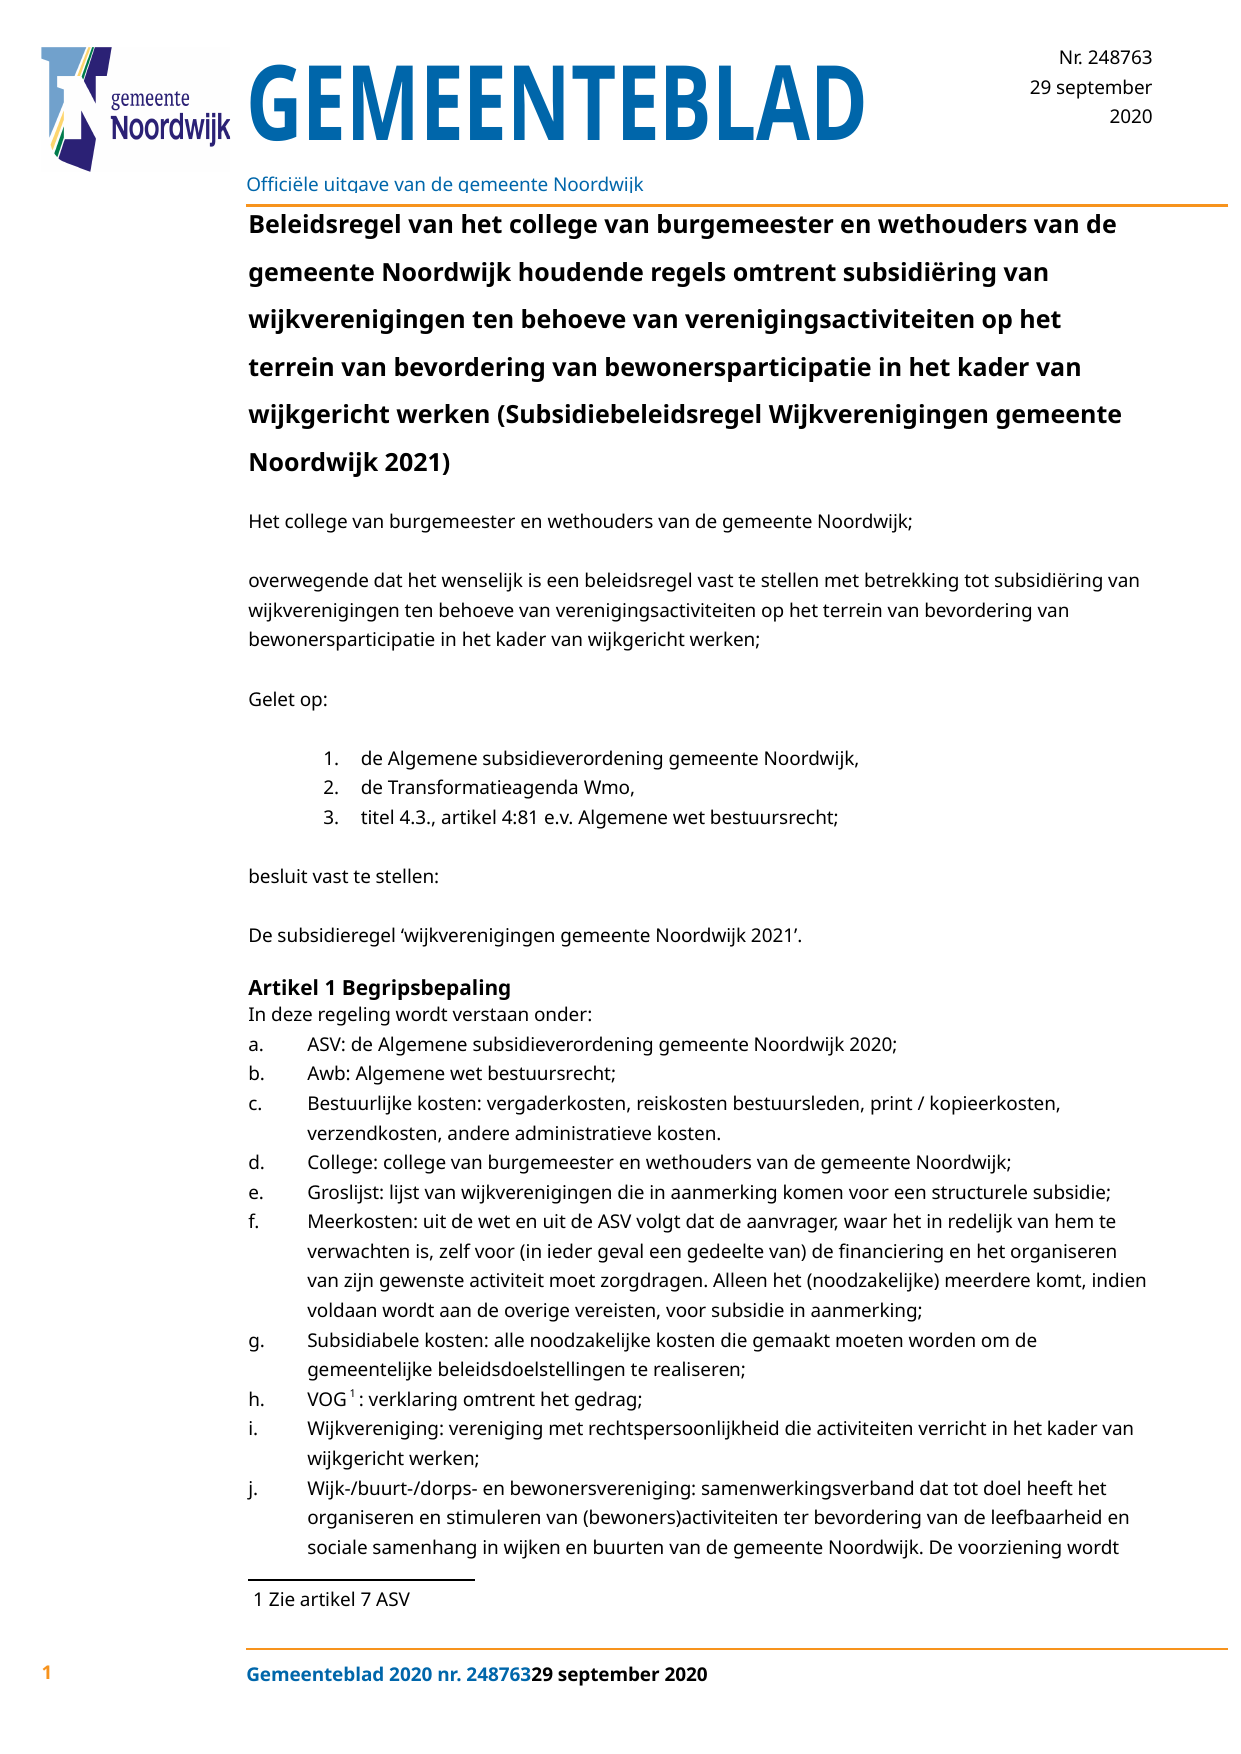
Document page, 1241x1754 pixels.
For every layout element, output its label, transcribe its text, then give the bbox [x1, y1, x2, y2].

list Bestuurlijke kosten: vergaderkosten, reiskosten bestuursleden, print / kopieerkosten, verzendkosten, andere administratieve kosten. [248, 1090, 1152, 1145]
list Wijk-/buurt-/dorps- en bewonersvereniging: samenwerkingsverband dat tot doel heeft het organiseren en stimuleren van (bewoners)activiteiten ter bevordering van de leefbaarheid en sociale samenhang in wijken en buurten van de gemeente Noordwijk. De voorziening wordt [248, 1475, 1152, 1559]
list ASV: de Algemene subsidieverordening gemeente Noordwijk 2020; [248, 1031, 1152, 1057]
text In deze regeling wordt verstaan onder: [248, 1001, 1152, 1027]
list titel 4.3., artikel 4:81 e.v. Algemene wet bestuursrecht; [323, 804, 1152, 830]
text Artikel 1 Begripsbepaling [248, 973, 1152, 1001]
list Awb: Algemene wet bestuursrecht; [248, 1061, 1152, 1086]
list Wijkvereniging: vereniging met rechtspersoonlijkheid die activiteiten verricht in het kader van wijkgericht werken; [248, 1416, 1152, 1471]
list de Transformatieagenda Wmo, [323, 774, 1152, 800]
text De subsidieregel ‘wijkverenigingen gemeente Noordwijk 2021’. [248, 922, 1152, 948]
picture [41, 47, 231, 172]
text Gelet op: [248, 686, 1152, 712]
text Beleidsregel van het college van burgemeester en wethouders van de gemeente Noordwijk houdende regels omtrent subsidiëring van wijkverenigingen ten behoeve van verenigingsactiviteiten op het terrein van bevordering van bewonersparticipatie in het kader van wijkgericht werken (Subsidiebeleidsregel Wijkverenigingen gemeente Noordwijk 2021) [248, 207, 1152, 479]
list College: college van burgemeester en wethouders van de gemeente Noordwijk; [248, 1149, 1152, 1175]
text Het college van burgemeester en wethouders van de gemeente Noordwijk; [248, 508, 1152, 534]
list de Algemene subsidieverordening gemeente Noordwijk, [323, 745, 1152, 771]
list Groslijst: lijst van wijkverenigingen die in aanmerking komen voor een structurele subsidie; [248, 1179, 1152, 1204]
list Meerkosten: uit de wet en uit de ASV volgt dat de aanvrager, waar het in redelijk van hem te verwachten is, zelf voor (in ieder geval een gedeelte van) de financiering en het organiseren van zijn gewenste activiteit moet zorgdragen. Alleen het (noodzakelijke) meerdere komt, indien voldaan wordt aan de overige vereisten, voor subsidie in aanmerking; [248, 1208, 1152, 1323]
list Zie artikel 7 ASV [248, 1586, 1152, 1612]
text overwegende dat het wenselijk is een beleidsregel vast te stellen met betrekking tot subsidiëring van wijkverenigingen ten behoeve van verenigingsactiviteiten op het terrein van bevordering van bewonersparticipatie in het kader van wijkgericht werken; [248, 567, 1152, 652]
list VOG: verklaring omtrent het gedrag; [248, 1386, 1152, 1412]
list Subsidiabele kosten: alle noodzakelijke kosten die gemaakt moeten worden om de gemeentelijke beleidsdoelstellingen te realiseren; [248, 1327, 1152, 1382]
text besluit vast te stellen: [248, 863, 1152, 889]
